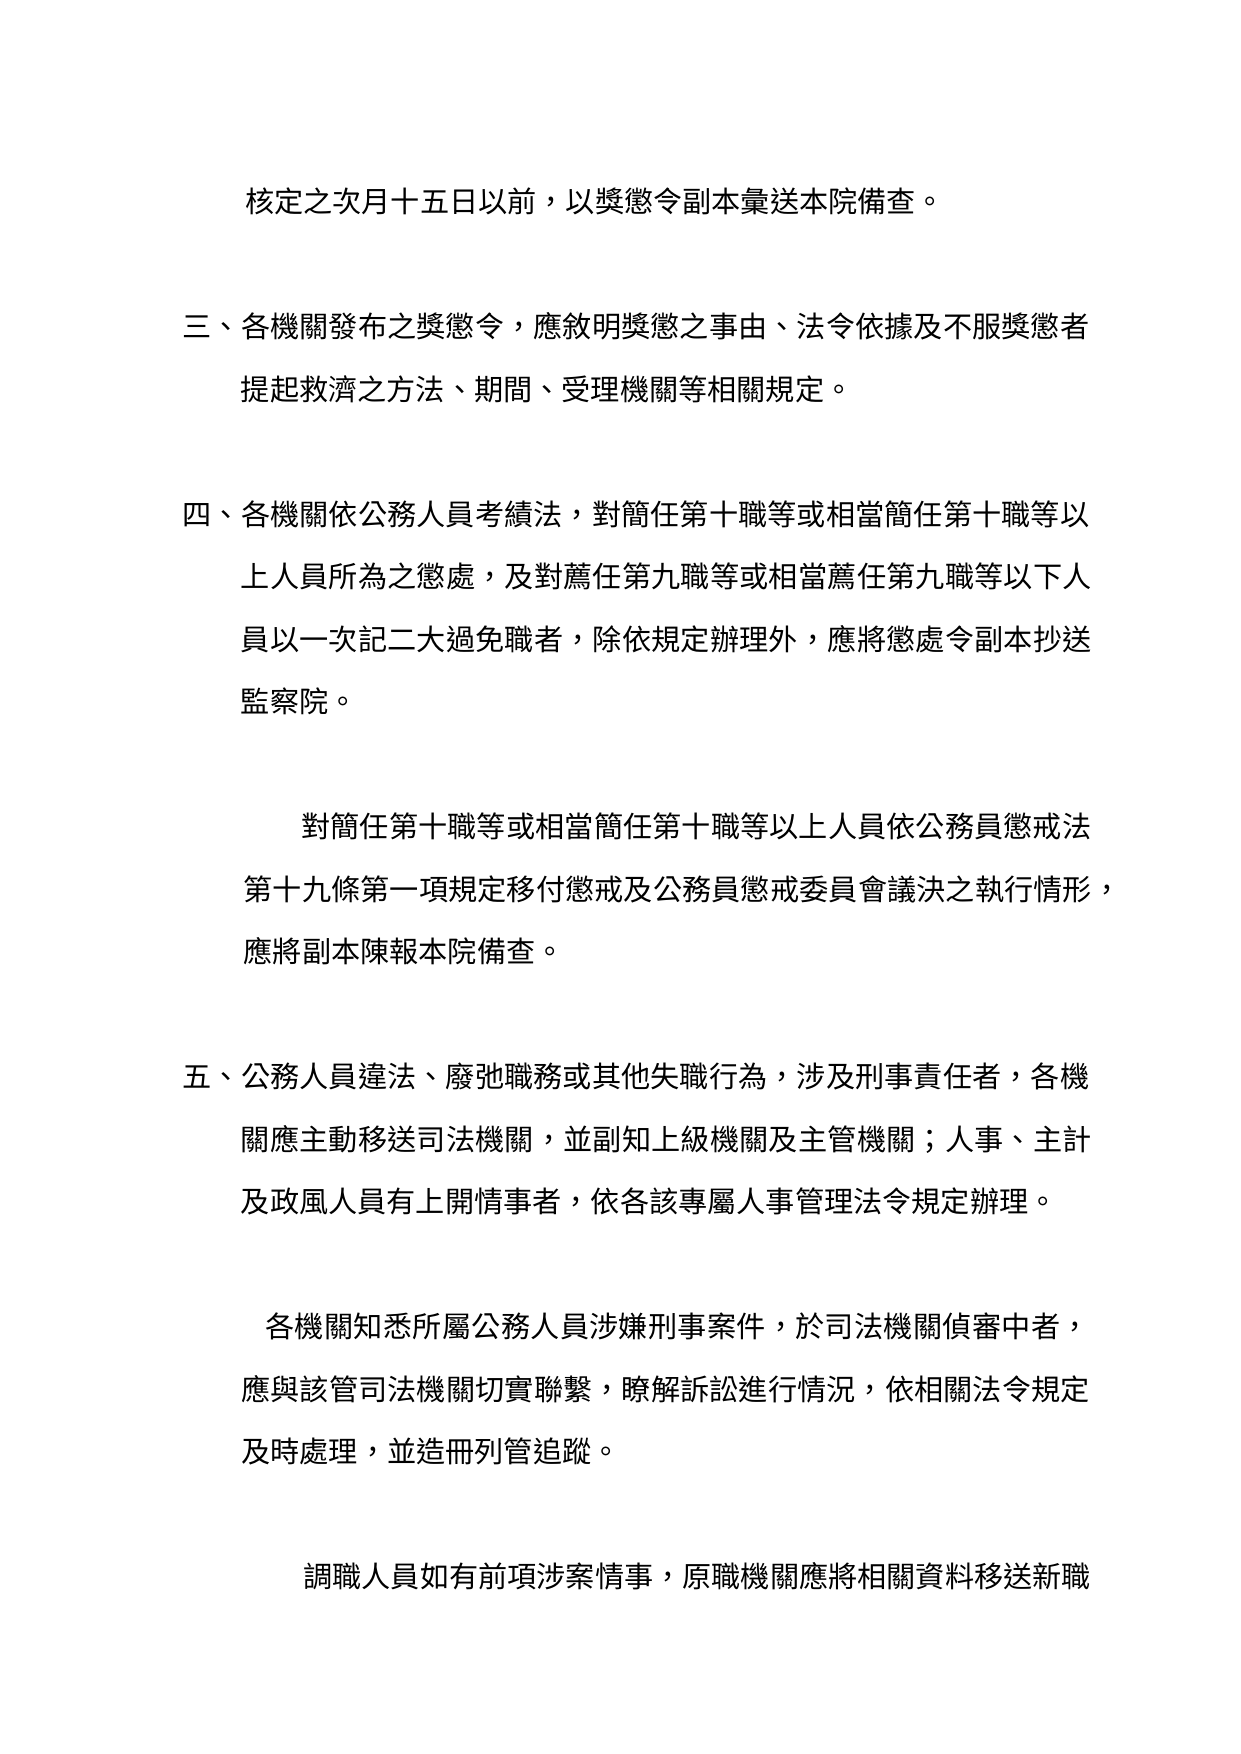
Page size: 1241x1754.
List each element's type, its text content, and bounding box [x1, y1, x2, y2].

text 對簡任第十職等或相當簡任第十職等以上人員依公務員懲戒法第十九條第一項規定移付懲戒及公務員懲戒委員會議決之執行情形，應將副本陳報本院備查。 [243, 783, 1092, 971]
text 四、各機關依公務人員考績法，對簡任第十職等或相當簡任第十職等以上人員所為之懲處，及對薦任第九職等或相當薦任第九職等以下人員以一次記二大過免職者，除依規定辦理外，應將懲處令副本抄送監察院。 [182, 471, 1092, 721]
text 各機關知悉所屬公務人員涉嫌刑事案件，於司法機關偵審中者，應與該管司法機關切實聯繫，瞭解訴訟進行情況，依相關法令規定及時處理，並造冊列管追蹤。 [227, 1283, 1092, 1471]
text 調職人員如有前項涉案情事，原職機關應將相關資料移送新職 [245, 1533, 1092, 1596]
text 五、公務人員違法、廢弛職務或其他失職行為，涉及刑事責任者，各機關應主動移送司法機關，並副知上級機關及主管機關；人事、主計及政風人員有上開情事者，依各該專屬人事管理法令規定辦理。 [182, 1033, 1092, 1221]
text 核定之次月十五日以前，以獎懲令副本彙送本院備查。 [245, 158, 1092, 221]
text 三、各機關發布之獎懲令，應敘明獎懲之事由、法令依據及不服獎懲者提起救濟之方法、期間、受理機關等相關規定。 [182, 283, 1092, 408]
